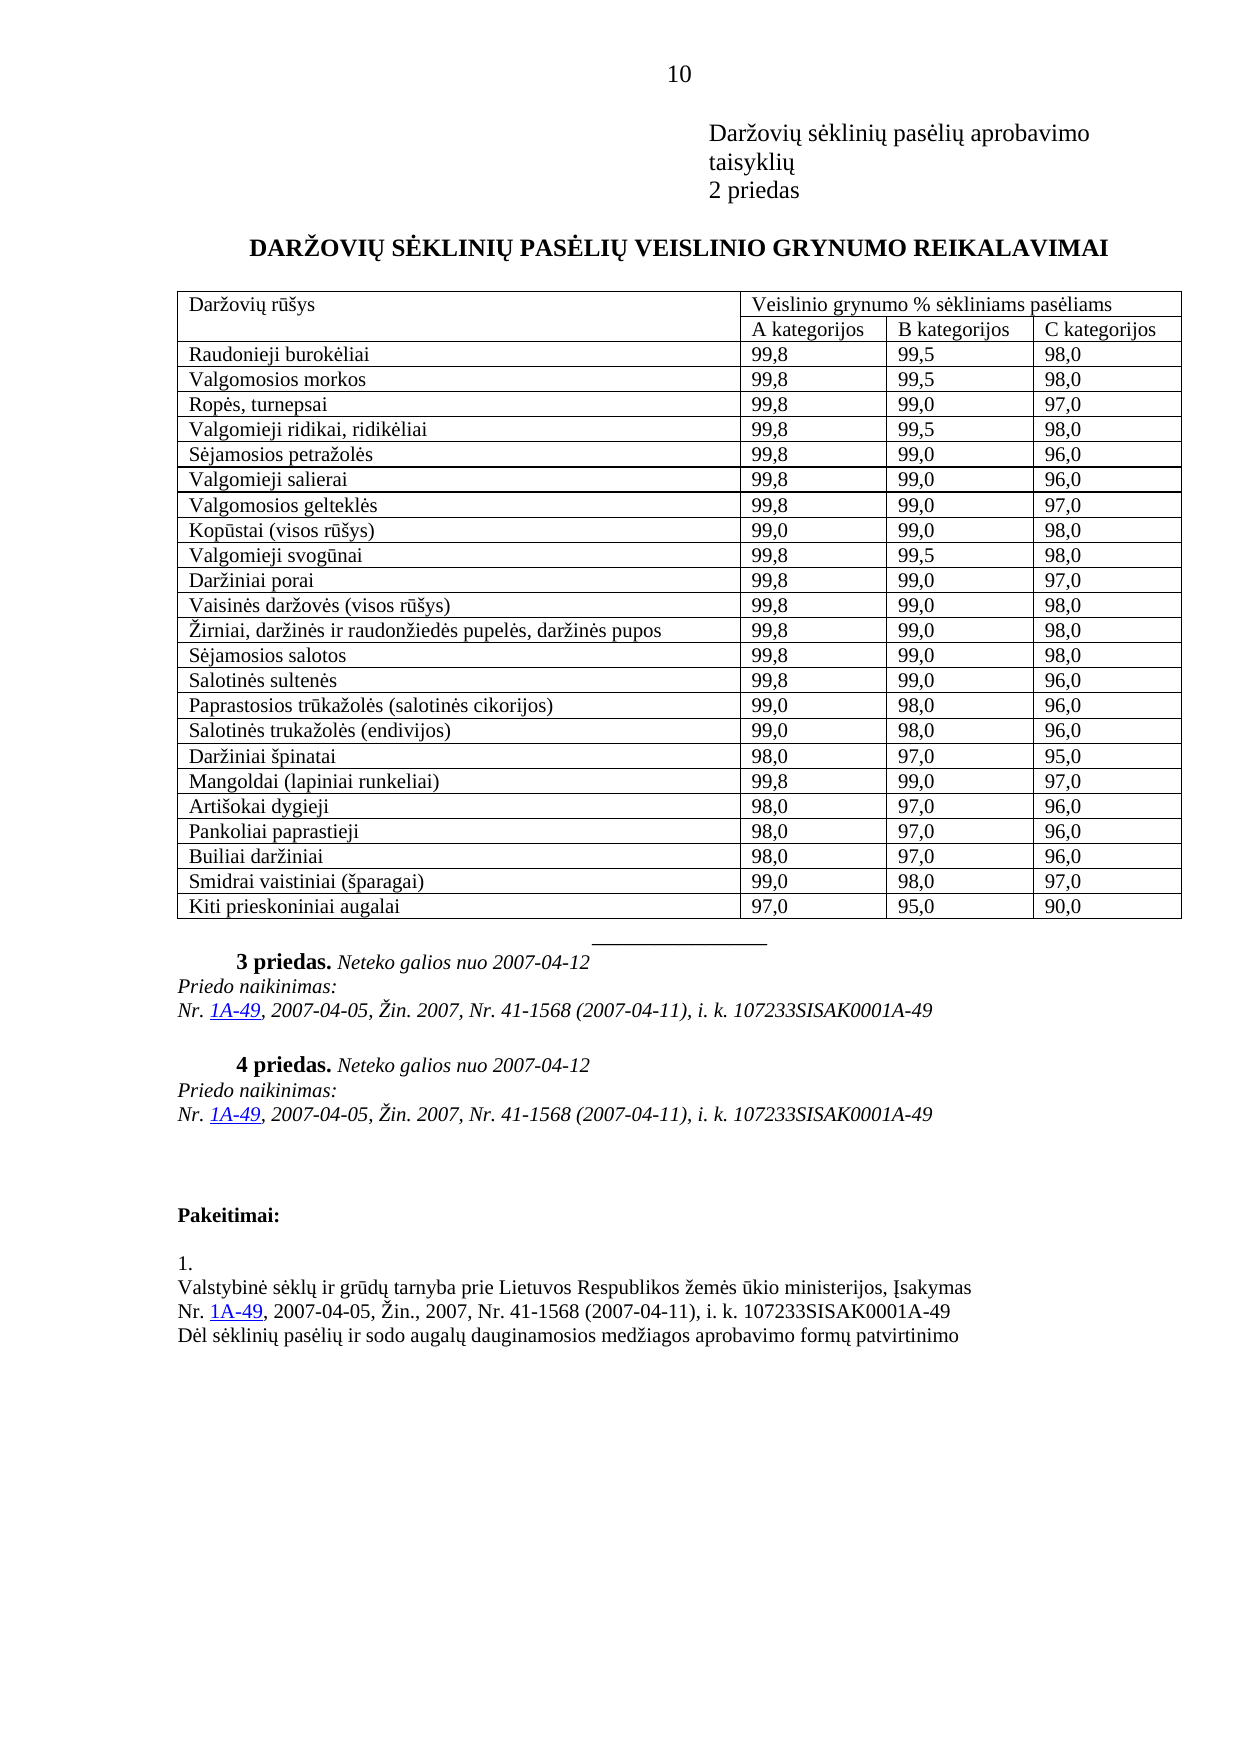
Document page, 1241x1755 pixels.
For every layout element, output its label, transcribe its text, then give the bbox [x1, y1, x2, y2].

table_cell 97,0 [887, 744, 1033, 768]
table_cell 97,0 [887, 819, 1033, 843]
table_cell 99,0 [887, 618, 1033, 642]
table_cell 99,0 [887, 568, 1033, 592]
table_cell 99,5 [887, 367, 1033, 391]
table_cell Salotinės sultenės [178, 668, 740, 692]
table_cell Daržiniai špinatai [178, 744, 740, 768]
table_cell 99,8 [741, 668, 886, 692]
table_cell 98,0 [741, 819, 886, 843]
table_cell 99,0 [887, 442, 1033, 466]
table_cell Žirniai, daržinės ir raudonžiedės pupelės, daržinės pupos [178, 618, 740, 642]
table_cell 96,0 [1034, 468, 1181, 491]
table_cell Raudonieji burokėliai [178, 342, 740, 366]
table_cell 97,0 [1034, 493, 1181, 517]
text 3 priedas. Neteko galios nuo 2007-04-12 [177, 948, 1181, 974]
table_cell 98,0 [1034, 417, 1181, 441]
table_cell 96,0 [1034, 668, 1181, 692]
table_cell Salotinės trukažolės (endivijos) [178, 719, 740, 742]
table_cell 99,8 [741, 417, 886, 441]
text Priedo naikinimas: [177, 1078, 1181, 1102]
table_cell Ropės, turnepsai [178, 392, 740, 416]
table_cell Builiai daržiniai [178, 844, 740, 868]
table_cell Mangoldai (lapiniai runkeliai) [178, 769, 740, 793]
table_cell 99,8 [741, 643, 886, 667]
table_cell B kategorijos [887, 317, 1033, 341]
table_cell Valgomosios morkos [178, 367, 740, 391]
table_cell C kategorijos [1034, 317, 1181, 341]
text Priedo naikinimas: [177, 974, 1181, 998]
table_cell Valgomosios gelteklės [178, 493, 740, 517]
table_cell 99,0 [741, 693, 886, 717]
table_cell Pankoliai paprastieji [178, 819, 740, 843]
table_cell 96,0 [1034, 693, 1181, 717]
table_cell Kiti prieskoniniai augalai [178, 894, 740, 918]
table_cell 99,0 [741, 869, 886, 893]
table_cell Valgomieji ridikai, ridikėliai [178, 417, 740, 441]
table_cell 97,0 [741, 894, 886, 918]
table_cell 98,0 [741, 744, 886, 768]
table_cell 99,0 [887, 493, 1033, 517]
table_cell 96,0 [1034, 442, 1181, 466]
text Pakeitimai: [177, 1203, 1181, 1227]
table_cell 99,8 [741, 568, 886, 592]
table_cell 99,8 [741, 543, 886, 567]
table_cell Smidrai vaistiniai (šparagai) [178, 869, 740, 893]
table_cell 98,0 [1034, 643, 1181, 667]
table_cell 99,0 [887, 468, 1033, 491]
table_cell 98,0 [887, 693, 1033, 717]
table_cell 98,0 [1034, 618, 1181, 642]
text DARŽOVIŲ SĖKLINIŲ PASĖLIŲ VEISLINIO GRYNUMO REIKALAVIMAI [177, 233, 1181, 262]
text Nr. 1A-49, 2007-04-05, Žin. 2007, Nr. 41-1568 (2007-04-11), i. k. 107233SISAK0001A-49 [177, 998, 1181, 1022]
table_cell Sėjamosios petražolės [178, 442, 740, 466]
table_cell 99,5 [887, 342, 1033, 366]
table_cell 99,5 [887, 543, 1033, 567]
table_cell 98,0 [1034, 518, 1181, 542]
table_cell 96,0 [1034, 719, 1181, 742]
table_cell Valgomieji salierai [178, 468, 740, 491]
table_cell 99,0 [887, 392, 1033, 416]
table_cell 99,0 [887, 593, 1033, 617]
table_cell Valgomieji svogūnai [178, 543, 740, 567]
table_cell Vaisinės daržovės (visos rūšys) [178, 593, 740, 617]
text 4 priedas. Neteko galios nuo 2007-04-12 [177, 1051, 1181, 1078]
table_cell 99,8 [741, 593, 886, 617]
table_cell 99,0 [887, 643, 1033, 667]
text 1. [177, 1251, 1181, 1275]
table_cell 99,5 [887, 417, 1033, 441]
table_cell 90,0 [1034, 894, 1181, 918]
table_cell 98,0 [741, 794, 886, 818]
table_cell 99,8 [741, 618, 886, 642]
table_cell 98,0 [887, 869, 1033, 893]
table_cell 99,0 [887, 668, 1033, 692]
text 2 priedas [177, 176, 1181, 204]
text Dėl sėklinių pasėlių ir sodo augalų dauginamosios medžiagos aprobavimo formų patvirtinimo [177, 1323, 1181, 1347]
table_cell 99,0 [887, 769, 1033, 793]
table_cell 99,8 [741, 493, 886, 517]
table_header Veislinio grynumo % sėkliniams pasėliams [741, 292, 1181, 316]
table_cell Daržiniai porai [178, 568, 740, 592]
text taisyklių [177, 147, 1181, 176]
text Daržovių sėklinių pasėlių aprobavimo [709, 118, 1181, 147]
table_cell 97,0 [887, 794, 1033, 818]
table_cell Artišokai dygieji [178, 794, 740, 818]
text ______________ [177, 919, 1181, 948]
table_cell 99,0 [741, 719, 886, 742]
table_cell 95,0 [887, 894, 1033, 918]
table_cell Paprastosios trūkažolės (salotinės cikorijos) [178, 693, 740, 717]
table_cell 99,8 [741, 468, 886, 491]
table_cell 98,0 [887, 719, 1033, 742]
table_cell 99,8 [741, 342, 886, 366]
table_cell 98,0 [1034, 593, 1181, 617]
table_cell 98,0 [1034, 543, 1181, 567]
table_cell 99,8 [741, 769, 886, 793]
table_cell Kopūstai (visos rūšys) [178, 518, 740, 542]
table_cell 98,0 [1034, 367, 1181, 391]
text Nr. 1A-49, 2007-04-05, Žin., 2007, Nr. 41-1568 (2007-04-11), i. k. 107233SISAK0001A-49 [177, 1299, 1181, 1323]
table_cell 98,0 [1034, 342, 1181, 366]
table_cell 97,0 [1034, 392, 1181, 416]
table_header Daržovių rūšys [178, 292, 740, 341]
table_cell A kategorijos [741, 317, 886, 341]
table_cell 99,8 [741, 442, 886, 466]
table_cell 97,0 [887, 844, 1033, 868]
table_cell 96,0 [1034, 794, 1181, 818]
table_cell 99,8 [741, 367, 886, 391]
text Valstybinė sėklų ir grūdų tarnyba prie Lietuvos Respublikos žemės ūkio ministerijos, Įsakymas [177, 1275, 1181, 1299]
table_cell 97,0 [1034, 869, 1181, 893]
table_cell 99,8 [741, 392, 886, 416]
table_cell 96,0 [1034, 819, 1181, 843]
table_cell 97,0 [1034, 568, 1181, 592]
table_cell 98,0 [741, 844, 886, 868]
table_cell 96,0 [1034, 844, 1181, 868]
table_cell 99,0 [887, 518, 1033, 542]
table_cell Sėjamosios salotos [178, 643, 740, 667]
text Nr. 1A-49, 2007-04-05, Žin. 2007, Nr. 41-1568 (2007-04-11), i. k. 107233SISAK0001A-49 [177, 1102, 1181, 1126]
table_cell 97,0 [1034, 769, 1181, 793]
table_cell 99,0 [741, 518, 886, 542]
table_cell 95,0 [1034, 744, 1181, 768]
